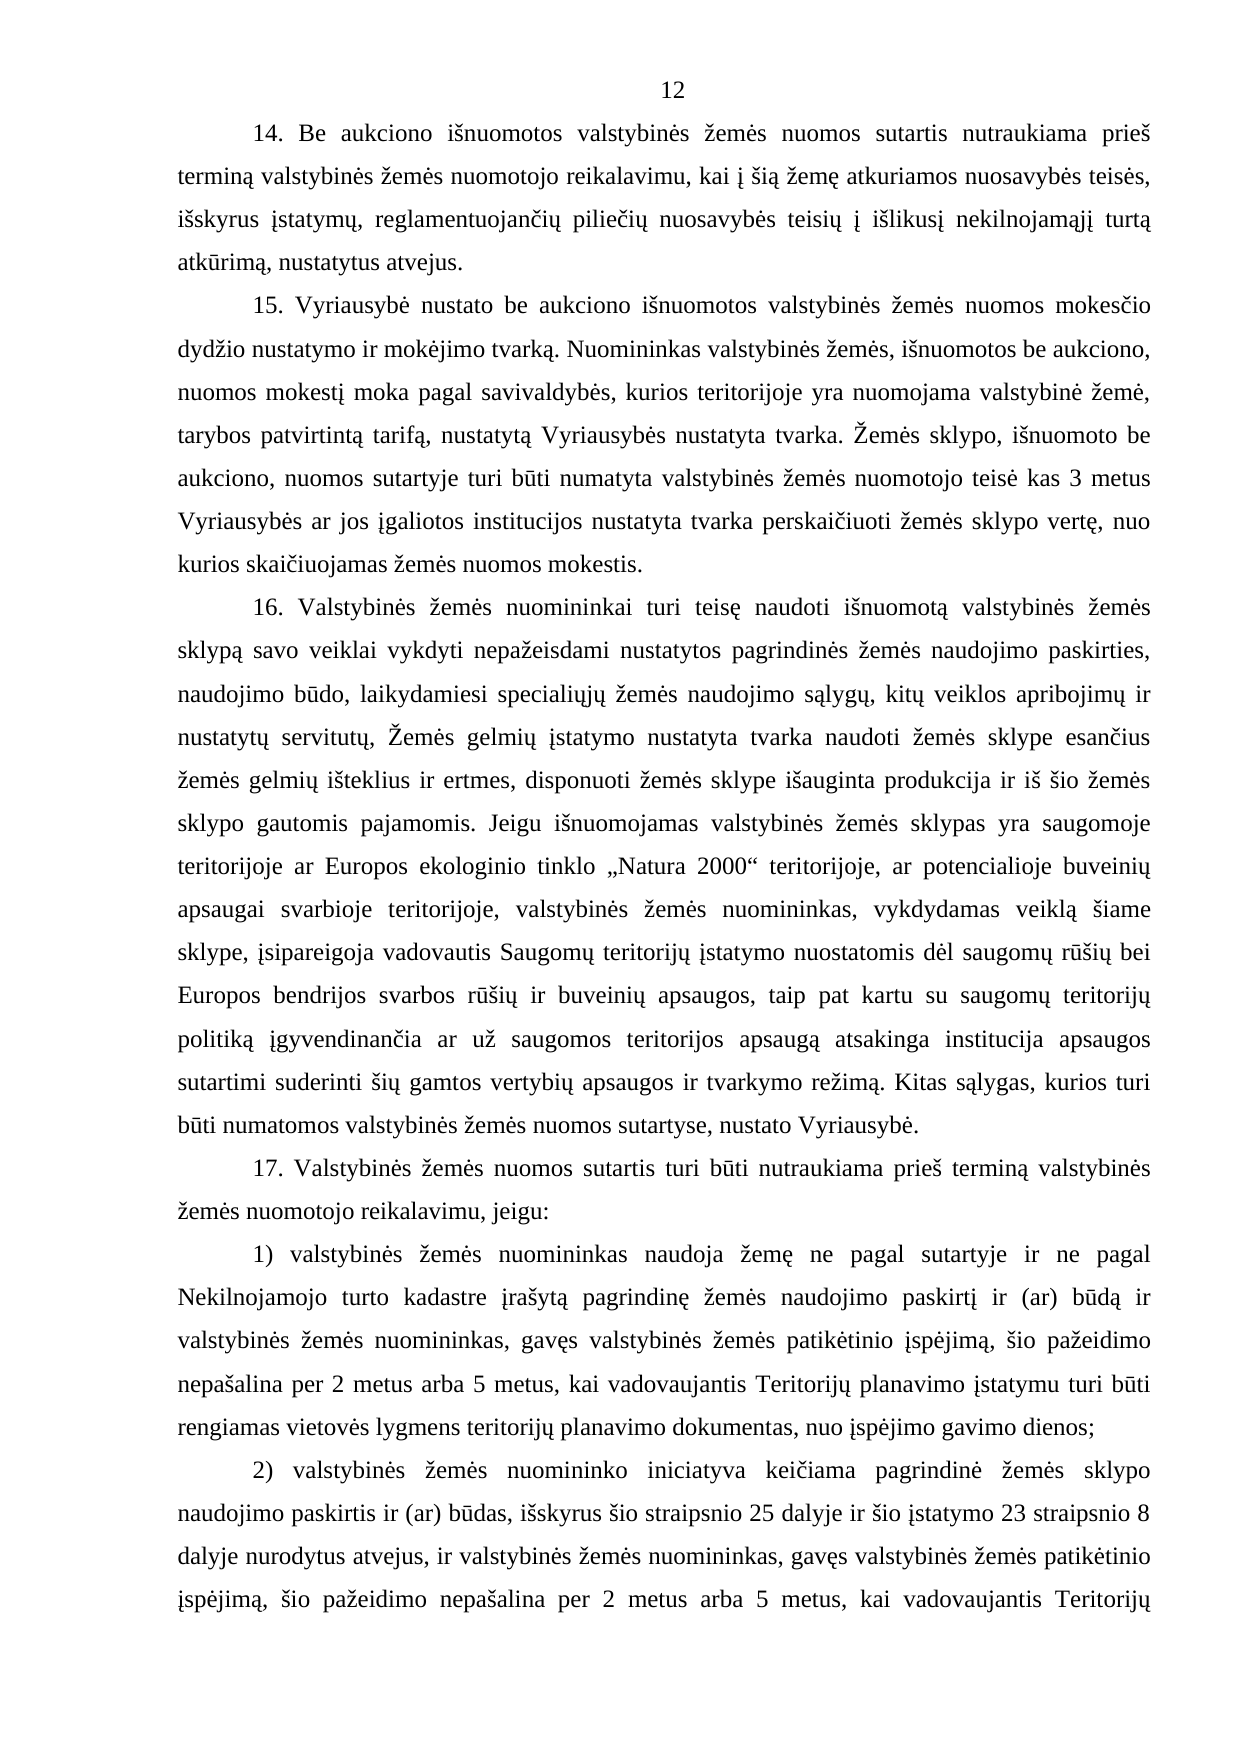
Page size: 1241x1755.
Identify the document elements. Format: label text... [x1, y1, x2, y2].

text 15. Vyriausybė nustato be aukciono išnuomotos valstybinės žemės nuomos mokesčio dydžio nustatymo ir mokėjimo tvarką. Nuomininkas valstybinės žemės, išnuomotos be aukciono, nuomos mokestį moka pagal savivaldybės, kurios teritorijoje yra nuomojama valstybinė žemė, tarybos patvirtintą tarifą, nustatytą Vyriausybės nustatyta tvarka. Žemės sklypo, išnuomoto be aukciono, nuomos sutartyje turi būti numatyta valstybinės žemės nuomotojo teisė kas 3 metus Vyriausybės ar jos įgaliotos institucijos nustatyta tvarka perskaičiuoti žemės sklypo vertę, nuo kurios skaičiuojamas žemės nuomos mokestis. [177, 291, 1152, 578]
text 1) valstybinės žemės nuomininkas naudoja žemę ne pagal sutartyje ir ne pagal Nekilnojamojo turto kadastre įrašytą pagrindinę žemės naudojimo paskirtį ir (ar) būdą ir valstybinės žemės nuomininkas, gavęs valstybinės žemės patikėtinio įspėjimą, šio pažeidimo nepašalina per 2 metus arba 5 metus, kai vadovaujantis Teritorijų planavimo įstatymu turi būti rengiamas vietovės lygmens teritorijų planavimo dokumentas, nuo įspėjimo gavimo dienos; [177, 1239, 1152, 1441]
text 17. Valstybinės žemės nuomos sutartis turi būti nutraukiama prieš terminą valstybinės žemės nuomotojo reikalavimu, jeigu: [177, 1153, 1152, 1225]
text 14. Be aukciono išnuomotos valstybinės žemės nuomos sutartis nutraukiama prieš terminą valstybinės žemės nuomotojo reikalavimu, kai į šią žemę atkuriamos nuosavybės teisės, išskyrus įstatymų, reglamentuojančių piliečių nuosavybės teisių į išlikusį nekilnojamąjį turtą atkūrimą, nustatytus atvejus. [177, 118, 1152, 276]
text 16. Valstybinės žemės nuomininkai turi teisę naudoti išnuomotą valstybinės žemės sklypą savo veiklai vykdyti nepažeisdami nustatytos pagrindinės žemės naudojimo paskirties, naudojimo būdo, laikydamiesi specialiųjų žemės naudojimo sąlygų, kitų veiklos apribojimų ir nustatytų servitutų, Žemės gelmių įstatymo nustatyta tvarka naudoti žemės sklype esančius žemės gelmių išteklius ir ertmes, disponuoti žemės sklype išauginta produkcija ir iš šio žemės sklypo gautomis pajamomis. Jeigu išnuomojamas valstybinės žemės sklypas yra saugomoje teritorijoje ar Europos ekologinio tinklo „Natura 2000“ teritorijoje, ar potencialioje buveinių apsaugai svarbioje teritorijoje, valstybinės žemės nuomininkas, vykdydamas veiklą šiame sklype, įsipareigoja vadovautis Saugomų teritorijų įstatymo nuostatomis dėl saugomų rūšių bei Europos bendrijos svarbos rūšių ir buveinių apsaugos, taip pat kartu su saugomų teritorijų politiką įgyvendinančia ar už saugomos teritorijos apsaugą atsakinga institucija apsaugos sutartimi suderinti šių gamtos vertybių apsaugos ir tvarkymo režimą. Kitas sąlygas, kurios turi būti numatomos valstybinės žemės nuomos sutartyse, nustato Vyriausybė. [177, 592, 1152, 1139]
text 2) valstybinės žemės nuomininko iniciatyva keičiama pagrindinė žemės sklypo naudojimo paskirtis ir (ar) būdas, išskyrus šio straipsnio 25 dalyje ir šio įstatymo 23 straipsnio 8 dalyje nurodytus atvejus, ir valstybinės žemės nuomininkas, gavęs valstybinės žemės patikėtinio įspėjimą, šio pažeidimo nepašalina per 2 metus arba 5 metus, kai vadovaujantis Teritorijų [177, 1455, 1152, 1613]
